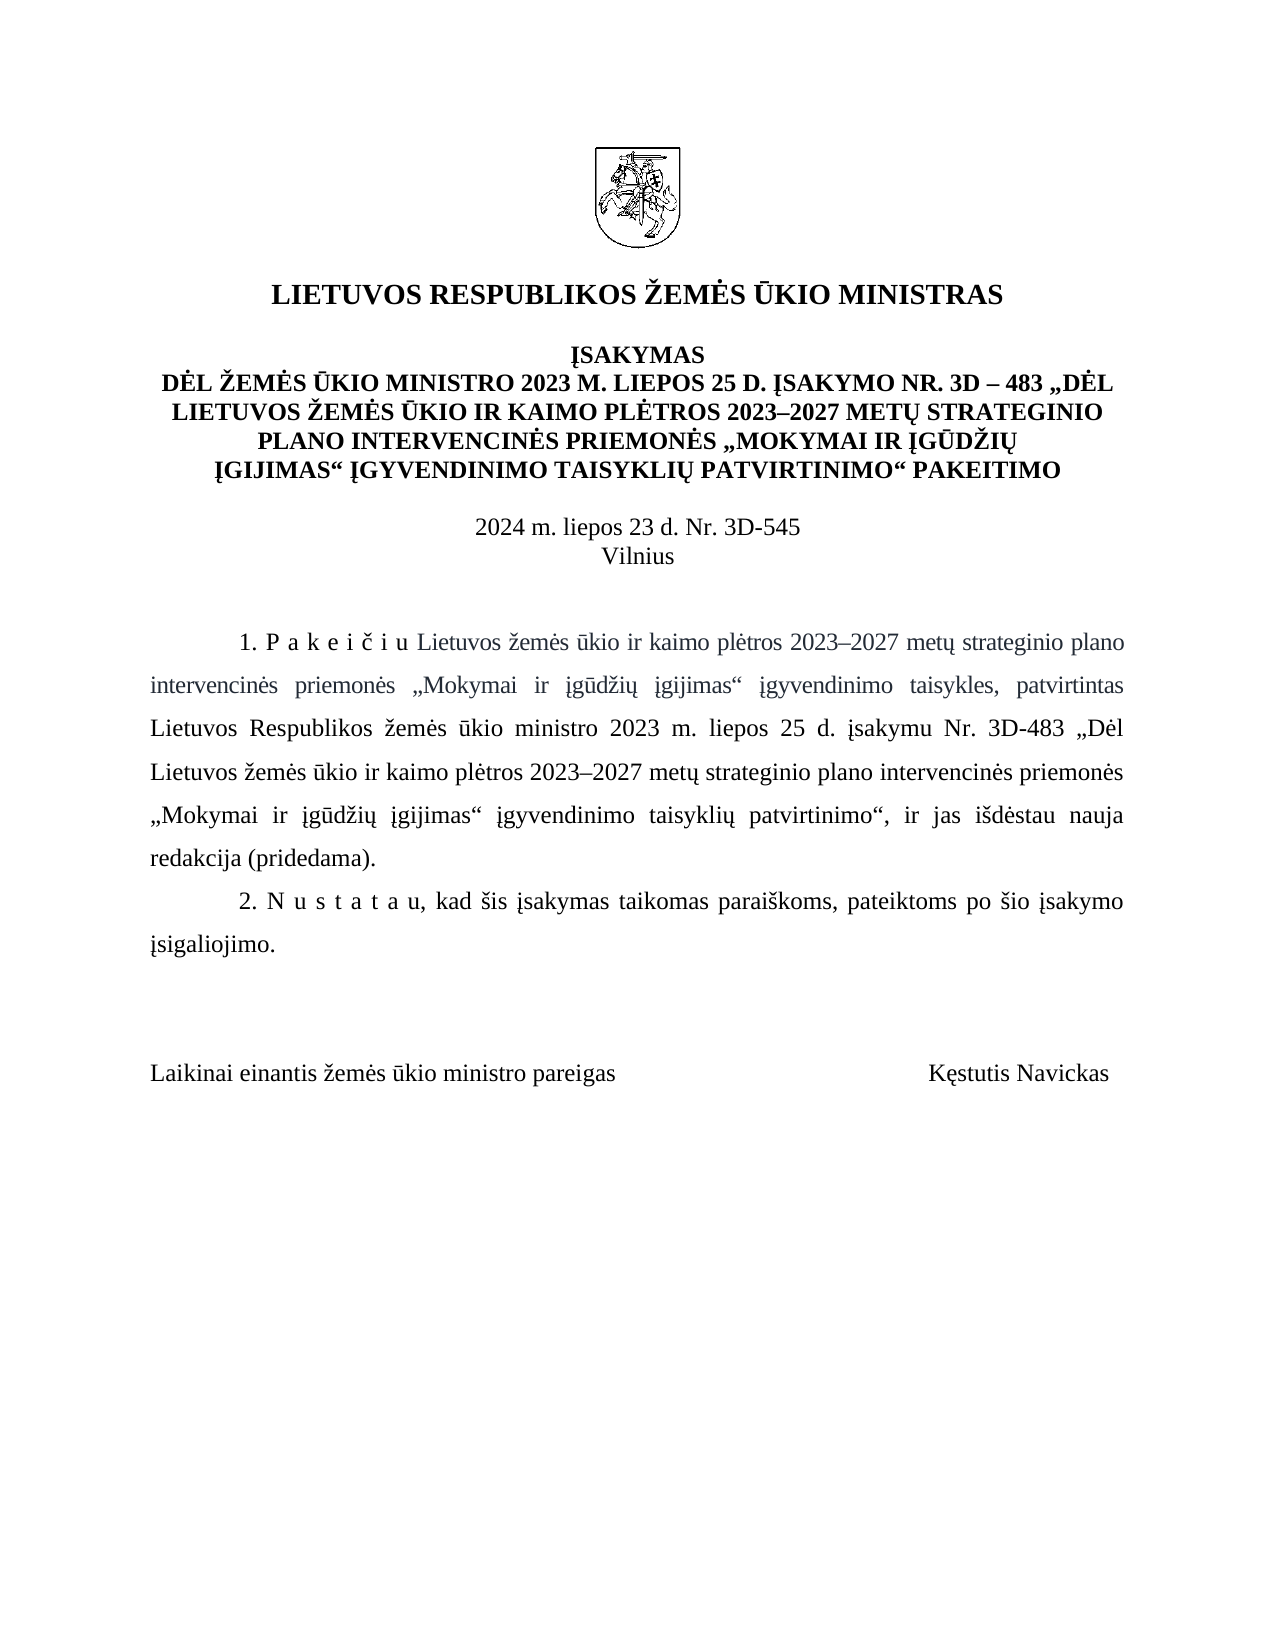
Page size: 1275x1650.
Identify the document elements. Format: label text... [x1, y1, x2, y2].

text 1. P a k e i č i u Lietuvos žemės ūkio ir kaimo plėtros 2023–2027 metų strateginio plano intervencinės priemonės „Mokymai ir įgūdžių įgijimas“ įgyvendinimo taisykles, patvirtintas Lietuvos Respublikos žemės ūkio ministro 2023 m. liepos 25 d. įsakymu Nr. 3D-483 „Dėl Lietuvos žemės ūkio ir kaimo plėtros 2023–2027 metų strateginio plano intervencinės priemonės „Mokymai ir įgūdžių įgijimas“ įgyvendinimo taisyklių patvirtinimo“, ir jas išdėstau nauja redakcija (pridedama). [150, 627, 1125, 872]
text Vilnius [150, 541, 1125, 570]
text 2024 m. liepos 23 d. Nr. 3D-545 [150, 512, 1125, 541]
text 2. N u s t a t a u, kad šis įsakymas taikomas paraiškoms, pateiktoms po šio įsakymo įsigaliojimo. [150, 886, 1125, 958]
text Laikinai einantis žemės ūkio ministro pareigas Kęstutis Navickas [150, 1058, 1125, 1087]
text ĮSAKYMAS [150, 340, 1125, 368]
text LIETUVOS RESPUBLIKOS ŽEMĖS ŪKIO MINISTRAS [150, 277, 1125, 311]
text DĖL ŽEMĖS ŪKIO MINISTRO 2023 M. LIEPOS 25 D. ĮSAKYMO NR. 3D – 483 „DĖL LIETUVOS ŽEMĖS ŪKIO IR KAIMO PLĖTROS 2023–2027 METŲ STRATEGINIO PLANO INTERVENCINĖS PRIEMONĖS „MOKYMAI IR ĮGŪDŽIŲ ĮGIJIMAS“ ĮGYVENDINIMO TAISYKLIŲ PATVIRTINIMO“ PAKEITIMO [150, 368, 1125, 483]
